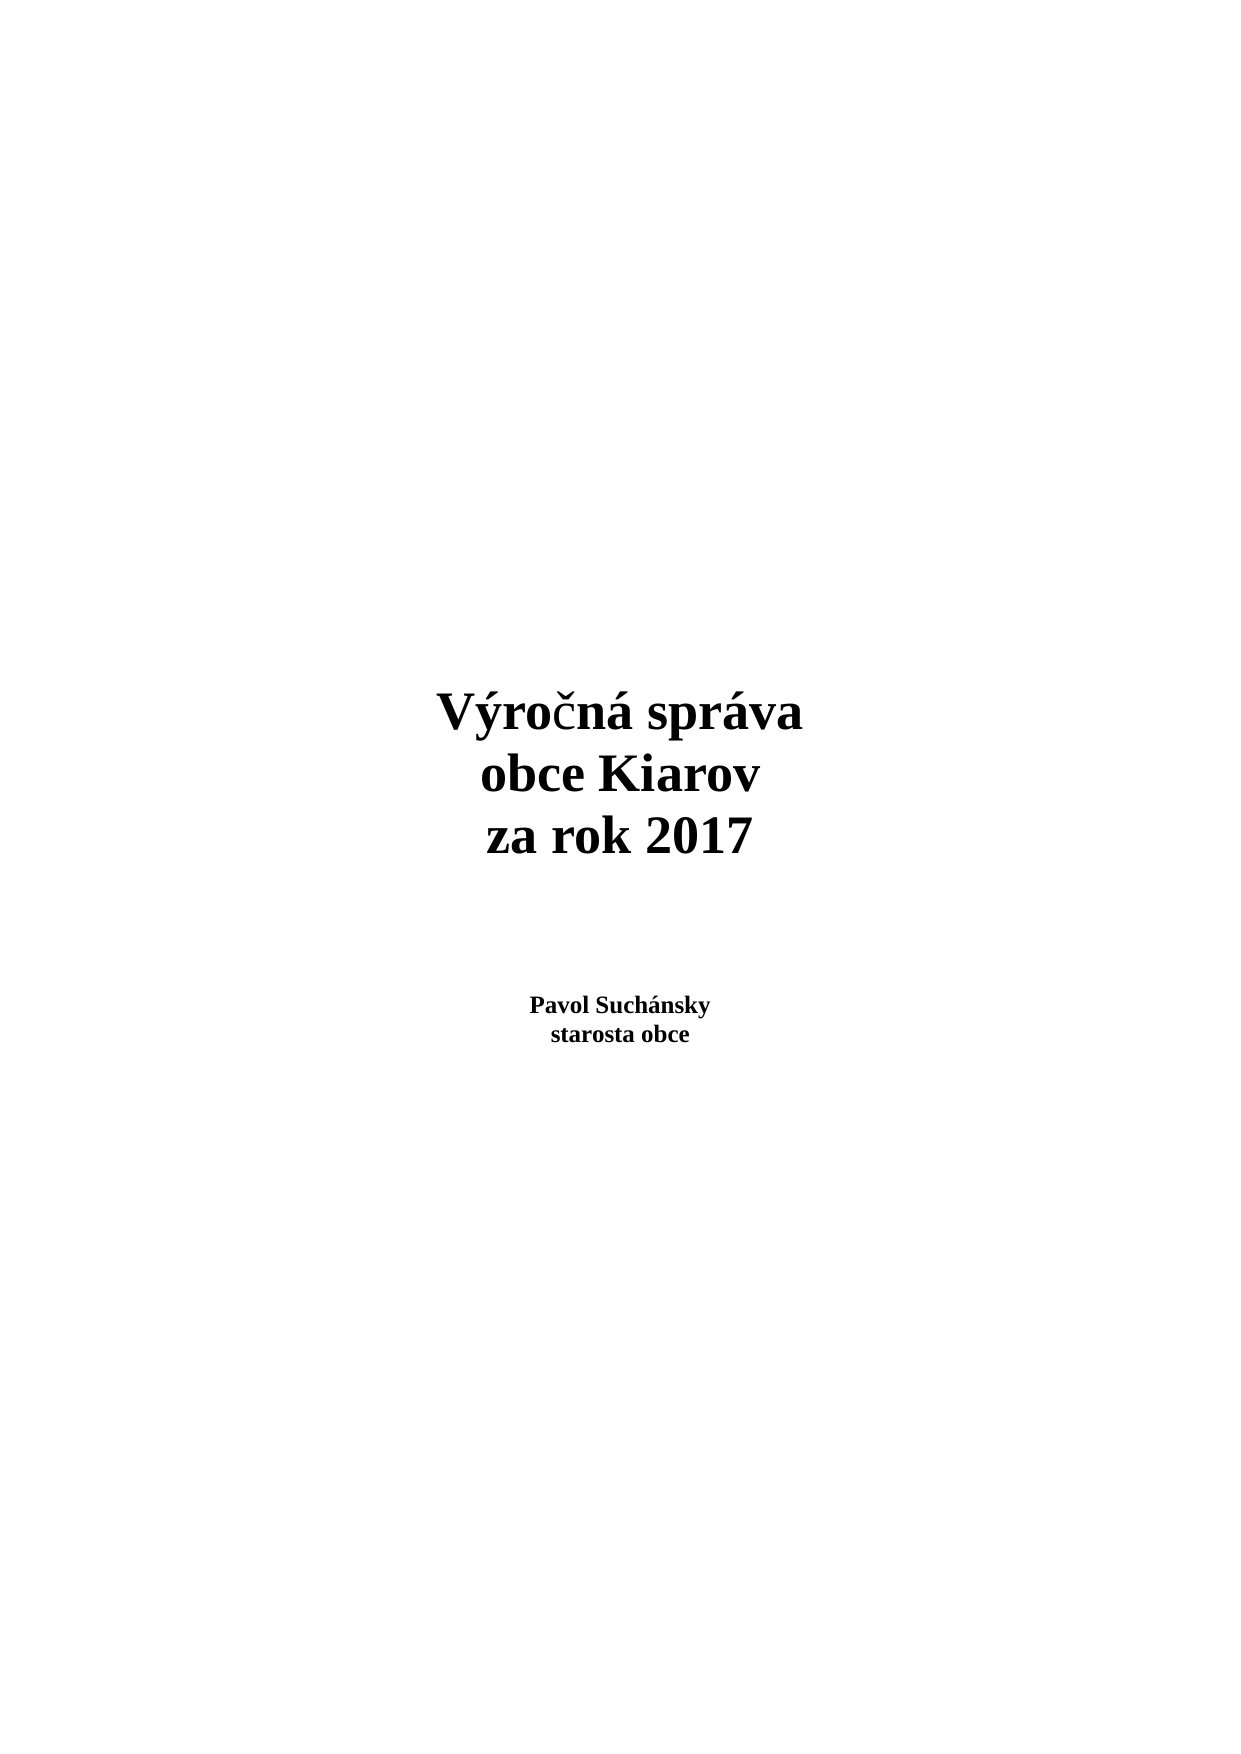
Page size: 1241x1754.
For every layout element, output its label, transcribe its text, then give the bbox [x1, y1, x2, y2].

text starosta obce [118, 1019, 1122, 1048]
text Pavol Suchánsky [118, 990, 1122, 1019]
text za rok 2017 [118, 803, 1122, 866]
text obce Kiarov [118, 741, 1122, 803]
text Výročná správa [118, 679, 1122, 741]
